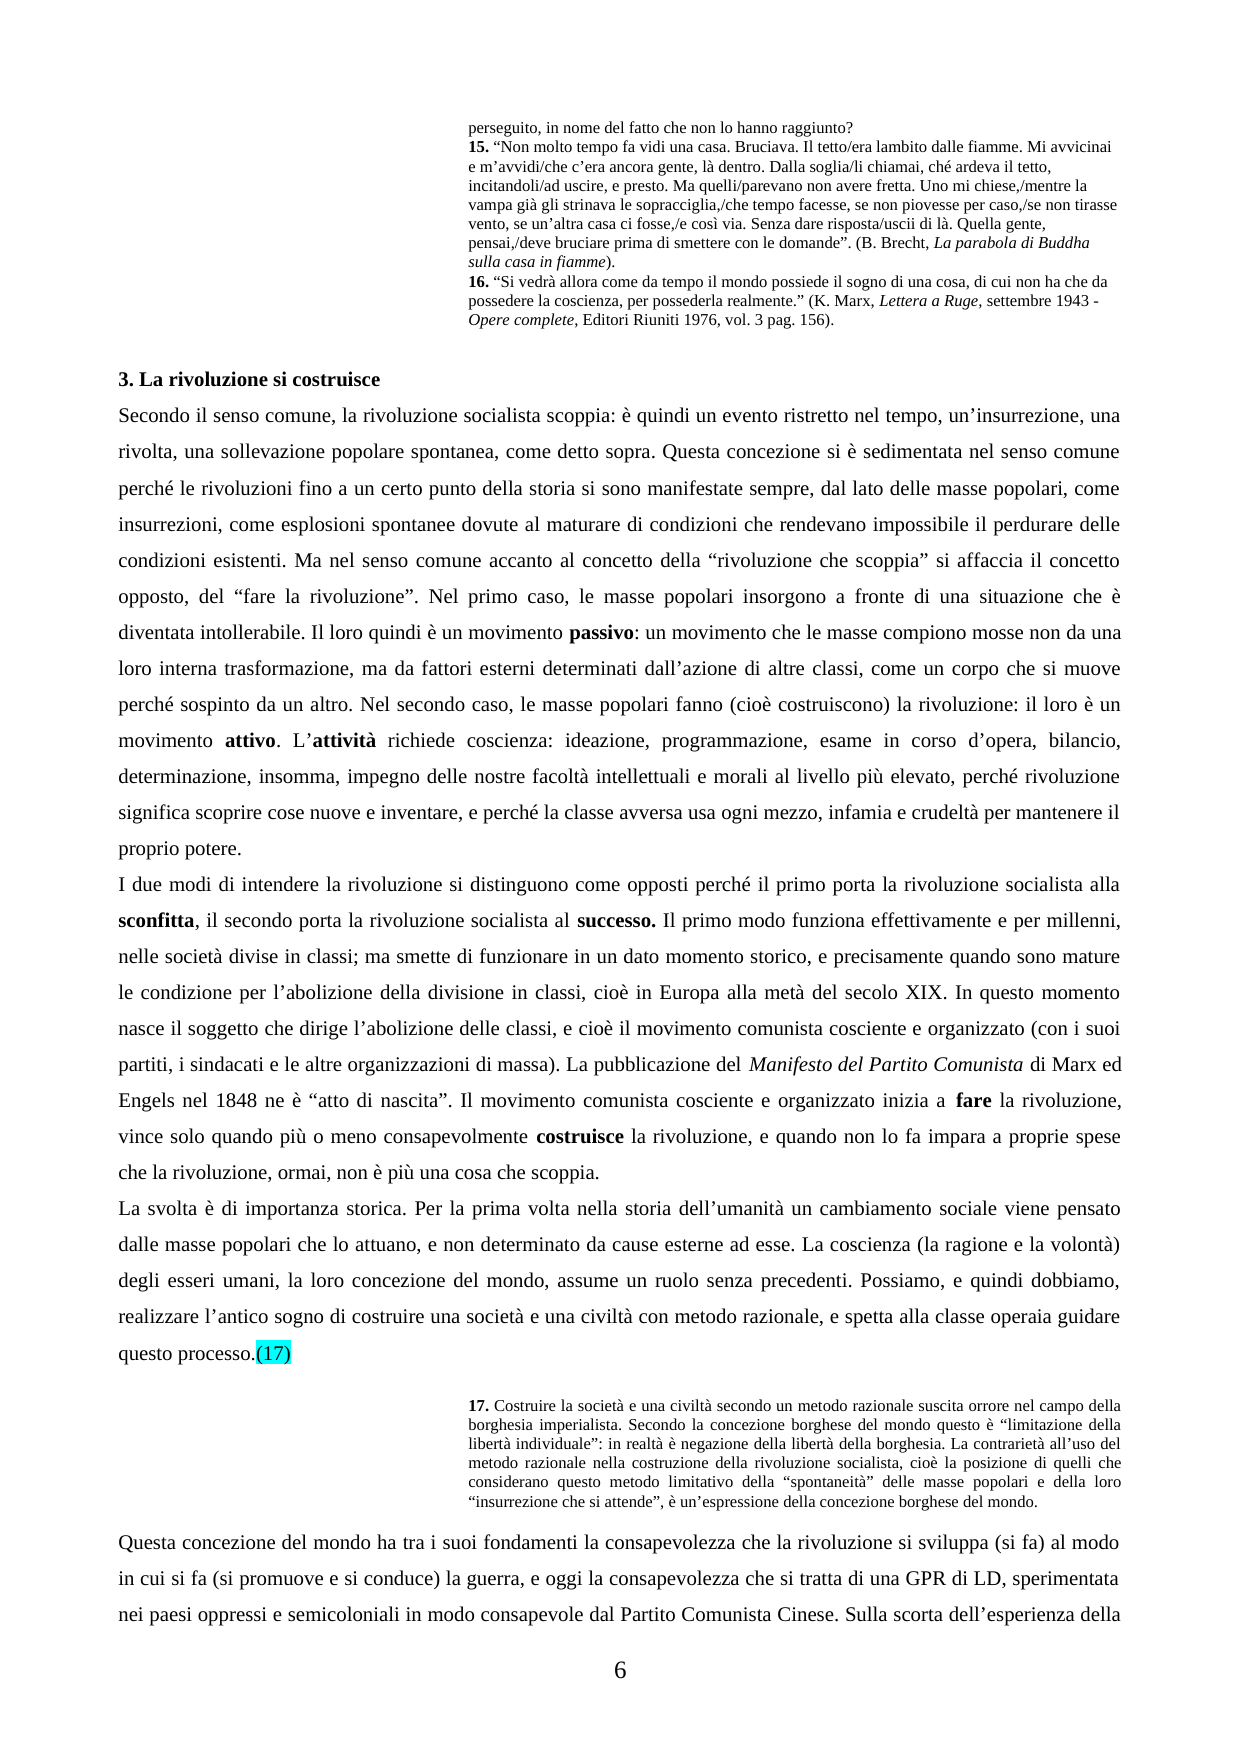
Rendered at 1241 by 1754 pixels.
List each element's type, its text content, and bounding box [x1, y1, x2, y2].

text I due modi di intendere la rivoluzione si distinguono come opposti perché il primo porta la rivoluzione socialista alla sconfitta, il secondo porta la rivoluzione socialista al successo. Il primo modo funziona effettivamente e per millenni, nelle società divise in classi; ma smette di funzionare in un dato momento storico, e precisamente quando sono mature le condizione per l’abolizione della divisione in classi, cioè in Europa alla metà del secolo XIX. In questo momento nasce il soggetto che dirige l’abolizione delle classi, e cioè il movimento comunista cosciente e organizzato (con i suoi partiti, i sindacati e le altre organizzazioni di massa). La pubblicazione del Manifesto del Partito Comunista di Marx ed Engels nel 1848 ne è “atto di nascita”. Il movimento comunista cosciente e organizzato inizia a fare la rivoluzione, vince solo quando più o meno consapevolmente costruisce la rivoluzione, e quando non lo fa impara a proprie spese che la rivoluzione, ormai, non è più una cosa che scoppia. [118, 872, 1122, 1184]
text 3. La rivoluzione si costruisce [118, 367, 1122, 391]
text La svolta è di importanza storica. Per la prima volta nella storia dell’umanità un cambiamento sociale viene pensato dalle masse popolari che lo attuano, e non determinato da cause esterne ad esse. La coscienza (la ragione e la volontà) degli esseri umani, la loro concezione del mondo, assume un ruolo senza precedenti. Possiamo, e quindi dobbiamo, realizzare l’antico sogno di costruire una società e una civiltà con metodo razionale, e spetta alla classe operaia guidare questo processo.(17) [118, 1196, 1122, 1364]
text Questa concezione del mondo ha tra i suoi fondamenti la consapevolezza che la rivoluzione si sviluppa (si fa) al modo in cui si fa (si promuove e si conduce) la guerra, e oggi la consapevolezza che si tratta di una GPR di LD, sperimentata nei paesi oppressi e semicoloniali in modo consapevole dal Partito Comunista Cinese. Sulla scorta dell’esperienza della [118, 1530, 1122, 1626]
text 15. “Non molto tempo fa vidi una casa. Bruciava. Il tetto/era lambito dalle fiamme. Mi avvicinai e m’avvidi/che c’era ancora gente, là dentro. Dalla soglia/li chiamai, ché ardeva il tetto, incitandoli/ad uscire, e presto. Ma quelli/parevano non avere fretta. Uno mi chiese,/mentre la vampa già gli strinava le sopracciglia,/che tempo facesse, se non piovesse per caso,/se non tirasse vento, se un’altra casa ci fosse,/e così via. Senza dare risposta/uscii di là. Quella gente, pensai,/deve bruciare prima di smettere con le domande”. (B. Brecht, La parabola di Buddha sulla casa in fiamme). [468, 137, 1122, 271]
text perseguito, in nome del fatto che non lo hanno raggiunto? [468, 118, 1122, 137]
text 17. Costruire la società e una civiltà secondo un metodo razionale suscita orrore nel campo della borghesia imperialista. Secondo la concezione borghese del mondo questo è “limitazione della libertà individuale”: in realtà è negazione della libertà della borghesia. La contrarietà all’uso del metodo razionale nella costruzione della rivoluzione socialista, cioè la posizione di quelli che considerano questo metodo limitativo della “spontaneità” delle masse popolari e della loro “insurrezione che si attende”, è un’espressione della concezione borghese del mondo. [468, 1396, 1122, 1511]
text Secondo il senso comune, la rivoluzione socialista scoppia: è quindi un evento ristretto nel tempo, un’insurrezione, una rivolta, una sollevazione popolare spontanea, come detto sopra. Questa concezione si è sedimentata nel senso comune perché le rivoluzioni fino a un certo punto della storia si sono manifestate sempre, dal lato delle masse popolari, come insurrezioni, come esplosioni spontanee dovute al maturare di condizioni che rendevano impossibile il perdurare delle condizioni esistenti. Ma nel senso comune accanto al concetto della “rivoluzione che scoppia” si affaccia il concetto opposto, del “fare la rivoluzione”. Nel primo caso, le masse popolari insorgono a fronte di una situazione che è diventata intollerabile. Il loro quindi è un movimento passivo: un movimento che le masse compiono mosse non da una loro interna trasformazione, ma da fattori esterni determinati dall’azione di altre classi, come un corpo che si muove perché sospinto da un altro. Nel secondo caso, le masse popolari fanno (cioè costruiscono) la rivoluzione: il loro è un movimento attivo. L’attività richiede coscienza: ideazione, programmazione, esame in corso d’opera, bilancio, determinazione, insomma, impegno delle nostre facoltà intellettuali e morali al livello più elevato, perché rivoluzione significa scoprire cose nuove e inventare, e perché la classe avversa usa ogni mezzo, infamia e crudeltà per mantenere il proprio potere. [118, 403, 1122, 860]
text 16. “Si vedrà allora come da tempo il mondo possiede il sogno di una cosa, di cui non ha che da possedere la coscienza, per possederla realmente.” (K. Marx, Lettera a Ruge, settembre 1943 - Opere complete, Editori Riuniti 1976, vol. 3 pag. 156). [468, 271, 1122, 329]
